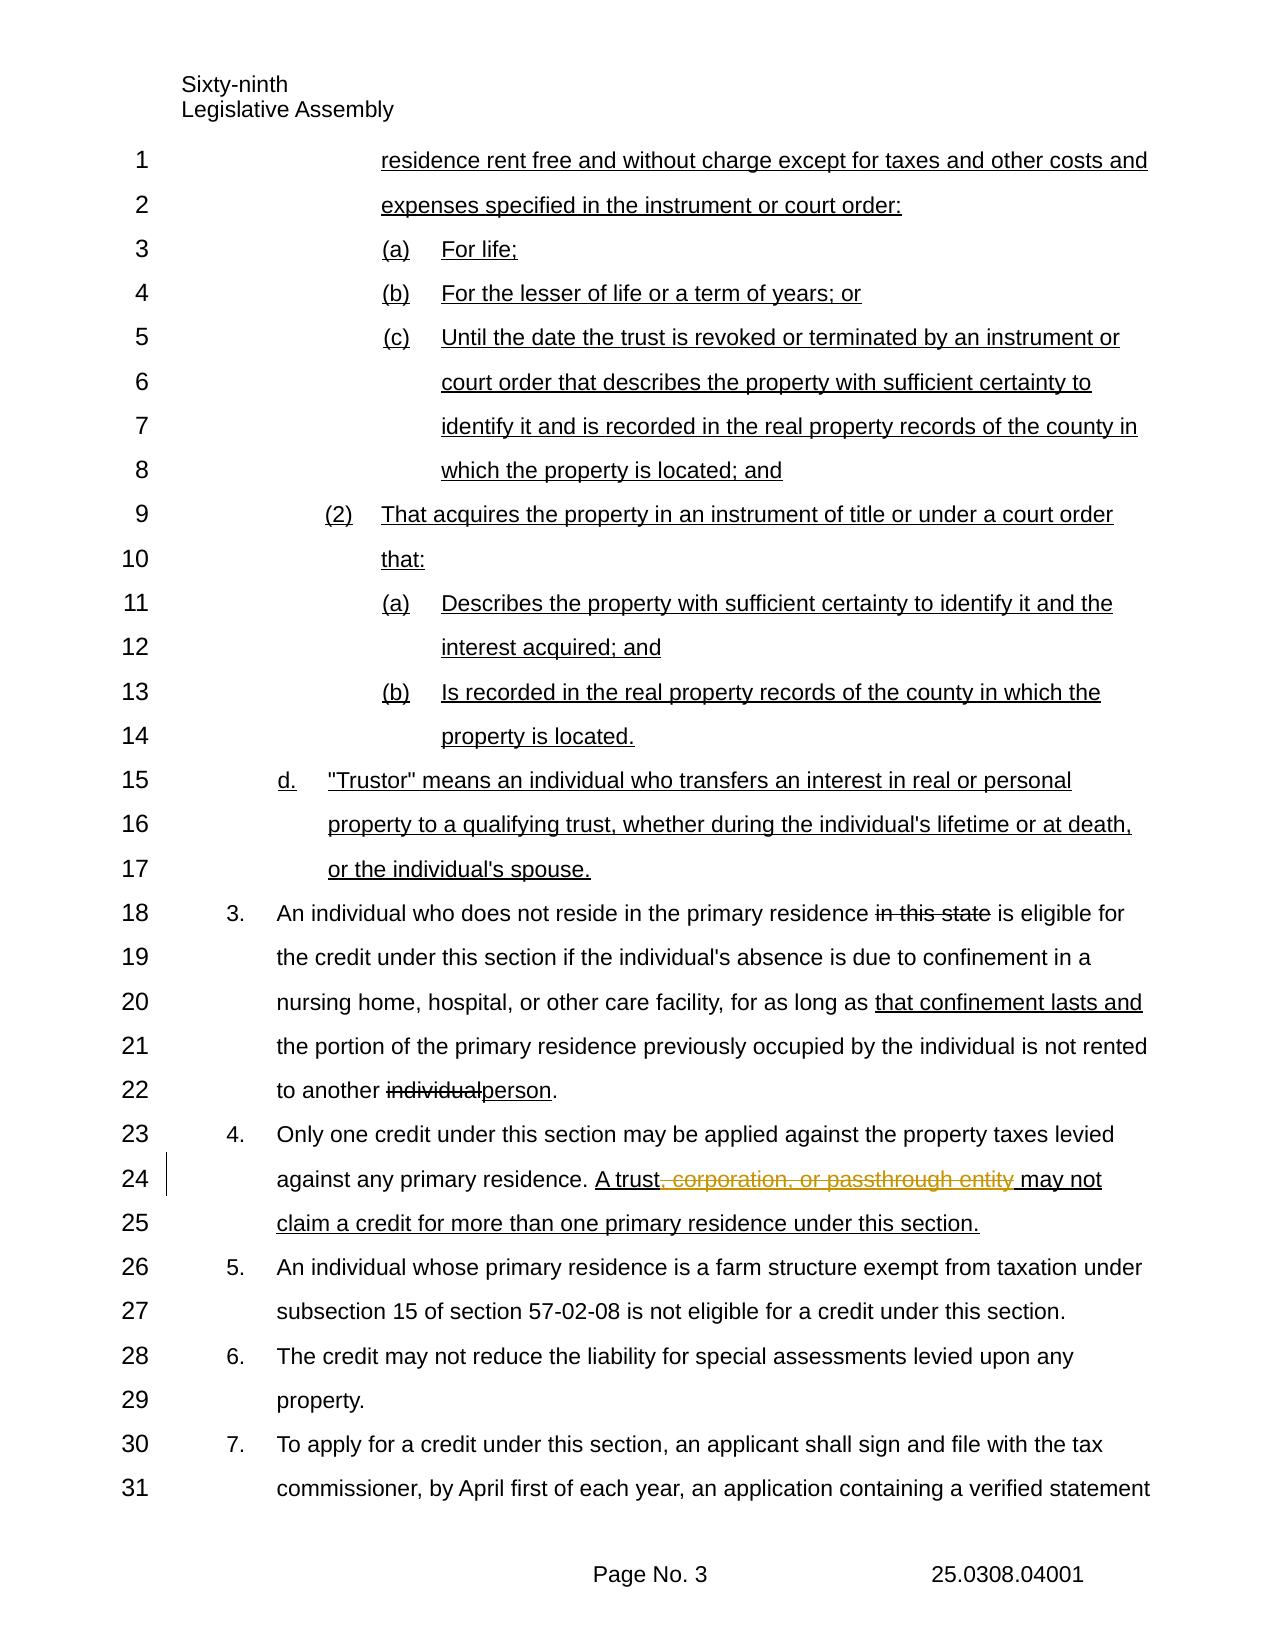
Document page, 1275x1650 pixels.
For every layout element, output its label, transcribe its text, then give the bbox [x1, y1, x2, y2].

text 5. An individual whose primary residence is a farm structure exempt from taxation under subsection 15 of section 57‑02‑08 is not eligible for a credit under this section. [181, 1240, 1154, 1329]
text (a) Describes the property with sufficient certainty to identify it and the interest acquired; and [181, 576, 1154, 664]
text (2) That acquires the property in an instrument of title or under a court order that: [181, 487, 1154, 576]
text (c) Until the date the trust is revoked or terminated by an instrument or court order that describes the property with sufficient certainty to identify it and is recorded in the real property records of the county in which the property is located; and [181, 310, 1154, 487]
text residence rent free and without charge except for taxes and other costs and expenses specified in the instrument or court order: [181, 133, 1154, 222]
text d. "Trustor" means an individual who transfers an interest in real or personal property to a qualifying trust, whether during the individual's lifetime or at death, or the individual's spouse. [181, 753, 1154, 886]
text (b) Is recorded in the real property records of the county in which the property is located. [181, 664, 1154, 753]
text 3. An individual who does not reside in the primary residence in this state is eligible for the credit under this section if the individual's absence is due to confinement in a nursing home, hospital, or other care facility, for as long as that confinement lasts and the portion of the primary residence previously occupied by the individual is not rented to another individualperson. [181, 886, 1154, 1107]
text 4. Only one credit under this section may be applied against the property taxes levied against any primary residence. A trust may not claim a credit for more than one primary residence under this section. [181, 1107, 1154, 1240]
text (b) For the lesser of life or a term of years; or [181, 266, 1154, 310]
text (a) For life; [181, 222, 1154, 266]
text 6. The credit may not reduce the liability for special assessments levied upon any property. [181, 1329, 1154, 1417]
text 7. To apply for a credit under this section, an applicant shall sign and file with the tax commissioner, by April first of each year, an application containing a verified statement [181, 1417, 1154, 1506]
